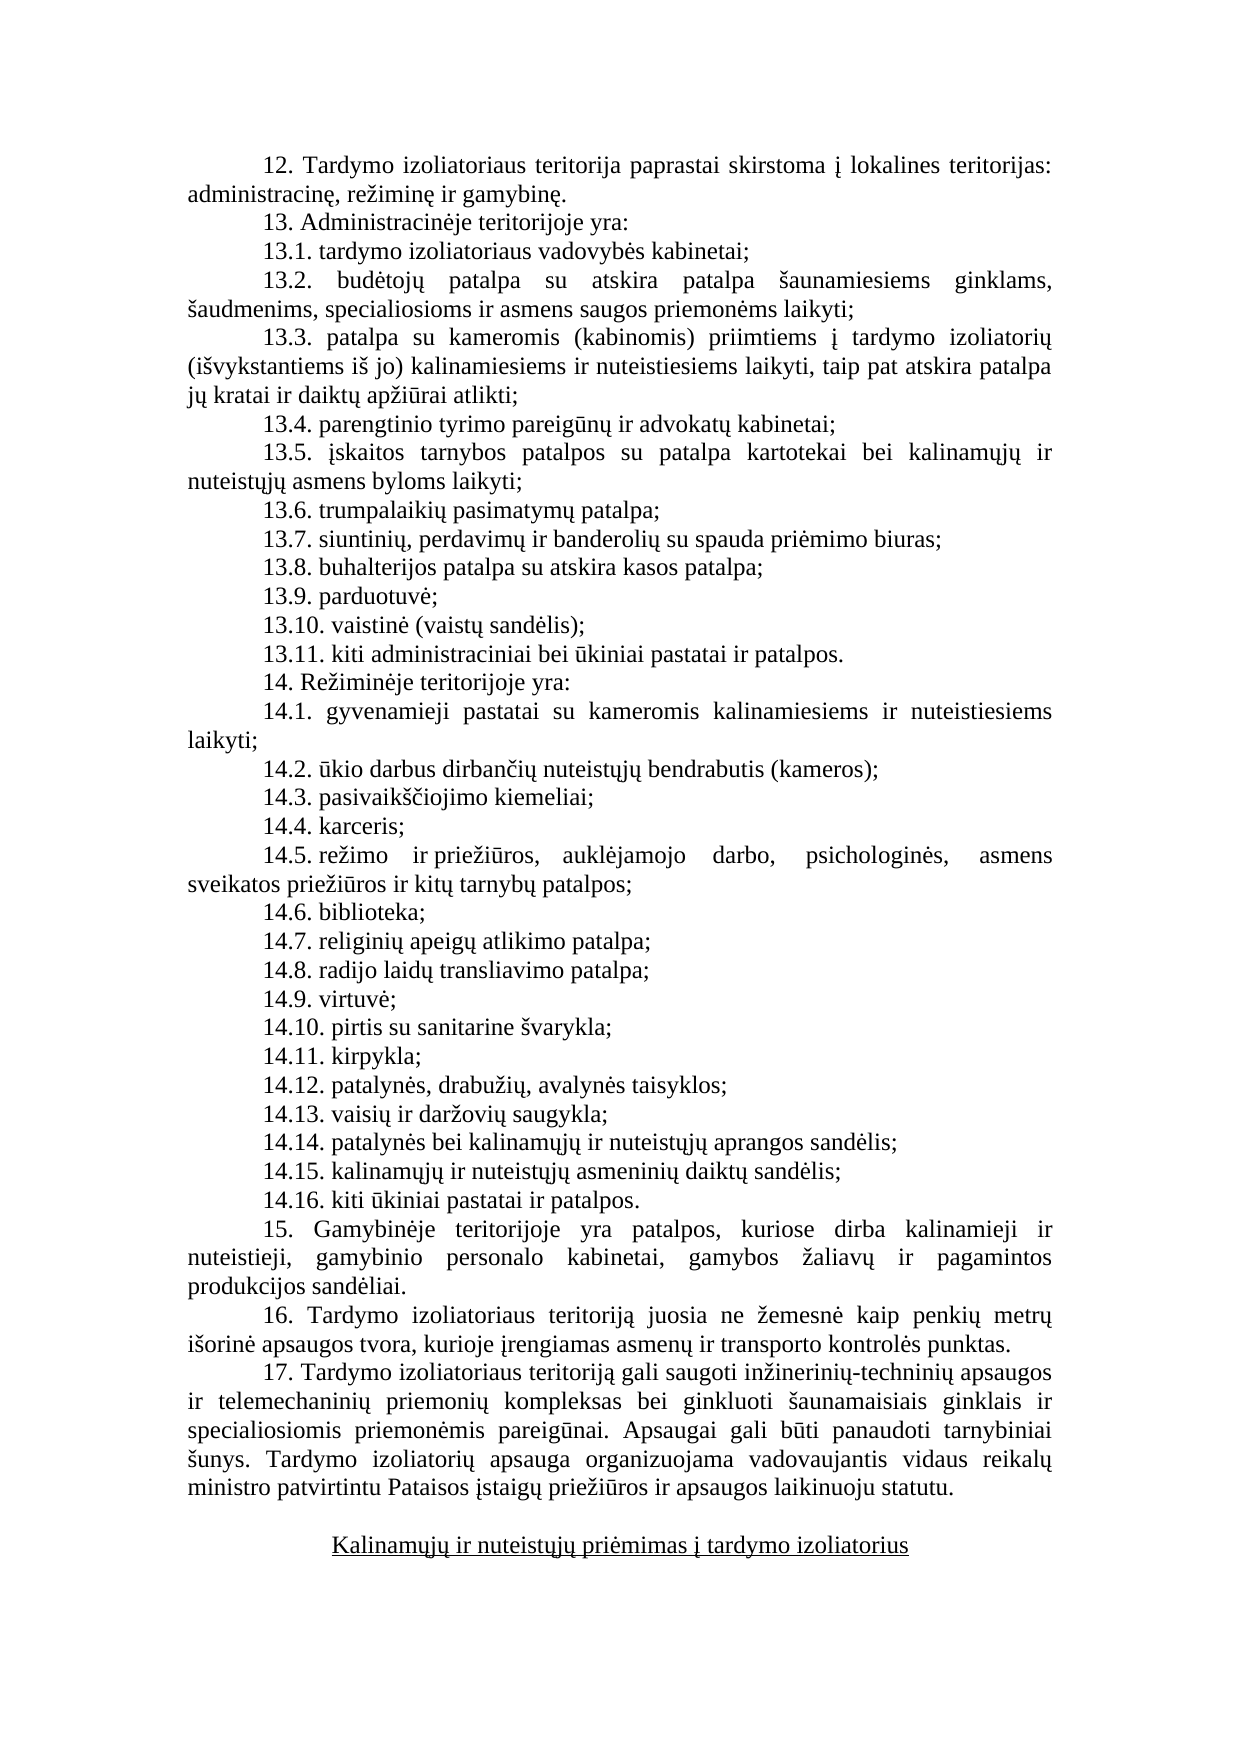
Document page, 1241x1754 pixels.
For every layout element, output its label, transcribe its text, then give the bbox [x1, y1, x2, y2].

text 13. Administracinėje teritorijoje yra: [187, 207, 1053, 236]
text 14.5. režimo ir priežiūros, auklėjamojo darbo, psichologinės, asmens sveikatos priežiūros ir kitų tarnybų patalpos; [187, 840, 1053, 897]
text 13.11. kiti administraciniai bei ūkiniai pastatai ir patalpos. [187, 639, 1053, 667]
text 13.6. trumpalaikių pasimatymų patalpa; [187, 495, 1053, 524]
text 14.6. biblioteka; [187, 897, 1053, 926]
text 14.12. patalynės, drabužių, avalynės taisyklos; [187, 1070, 1053, 1099]
text 14.9. virtuvė; [187, 984, 1053, 1012]
text 14.1. gyvenamieji pastatai su kameromis kalinamiesiems ir nuteistiesiems laikyti; [187, 696, 1053, 754]
text 14.10. pirtis su sanitarine švarykla; [187, 1012, 1053, 1041]
text 14.15. kalinamųjų ir nuteistųjų asmeninių daiktų sandėlis; [187, 1156, 1053, 1185]
text 13.5. įskaitos tarnybos patalpos su patalpa kartotekai bei kalinamųjų ir nuteistųjų asmens byloms laikyti; [187, 437, 1053, 495]
text 17. Tardymo izoliatoriaus teritoriją gali saugoti inžinerinių-techninių apsaugos ir telemechaninių priemonių kompleksas bei ginkluoti šaunamaisiais ginklais ir specialiosiomis priemonėmis pareigūnai. Apsaugai gali būti panaudoti tarnybiniai šunys. Tardymo izoliatorių apsauga organizuojama vadovaujantis vidaus reikalų ministro patvirtintu Pataisos įstaigų priežiūros ir apsaugos laikinuoju statutu. [187, 1357, 1053, 1501]
text 14.2. ūkio darbus dirbančių nuteistųjų bendrabutis (kameros); [187, 754, 1053, 782]
text 14.4. karceris; [187, 811, 1053, 840]
text 13.4. parengtinio tyrimo pareigūnų ir advokatų kabinetai; [187, 409, 1053, 437]
text 14. Režiminėje teritorijoje yra: [187, 667, 1053, 696]
text 13.10. vaistinė (vaistų sandėlis); [187, 610, 1053, 639]
text 14.13. vaisių ir daržovių saugykla; [187, 1099, 1053, 1127]
text 13.1. tardymo izoliatoriaus vadovybės kabinetai; [187, 236, 1053, 265]
text 14.3. pasivaikščiojimo kiemeliai; [187, 782, 1053, 811]
text 13.2. budėtojų patalpa su atskira patalpa šaunamiesiems ginklams, šaudmenims, specialiosioms ir asmens saugos priemonėms laikyti; [187, 265, 1053, 322]
text 14.14. patalynės bei kalinamųjų ir nuteistųjų aprangos sandėlis; [187, 1127, 1053, 1156]
text Kalinamųjų ir nuteistųjų priėmimas į tardymo izoliatorius [187, 1530, 1053, 1559]
text 14.8. radijo laidų transliavimo patalpa; [187, 955, 1053, 984]
text 14.11. kirpykla; [187, 1041, 1053, 1070]
text 13.7. siuntinių, perdavimų ir banderolių su spauda priėmimo biuras; [187, 524, 1053, 552]
text 13.8. buhalterijos patalpa su atskira kasos patalpa; [187, 552, 1053, 581]
text 12. Tardymo izoliatoriaus teritorija paprastai skirstoma į lokalines teritorijas: administracinę, režiminę ir gamybinę. [187, 150, 1053, 207]
text 15. Gamybinėje teritorijoje yra patalpos, kuriose dirba kalinamieji ir nuteistieji, gamybinio personalo kabinetai, gamybos žaliavų ir pagamintos produkcijos sandėliai. [187, 1214, 1053, 1300]
text 14.7. religinių apeigų atlikimo patalpa; [187, 926, 1053, 955]
text 13.9. parduotuvė; [187, 581, 1053, 610]
text 16. Tardymo izoliatoriaus teritoriją juosia ne žemesnė kaip penkių metrų išorinė apsaugos tvora, kurioje įrengiamas asmenų ir transporto kontrolės punktas. [187, 1300, 1053, 1357]
text 13.3. patalpa su kameromis (kabinomis) priimtiems į tardymo izoliatorių (išvykstantiems iš jo) kalinamiesiems ir nuteistiesiems laikyti, taip pat atskira patalpa jų kratai ir daiktų apžiūrai atlikti; [187, 322, 1053, 409]
text 14.16. kiti ūkiniai pastatai ir patalpos. [187, 1185, 1053, 1214]
